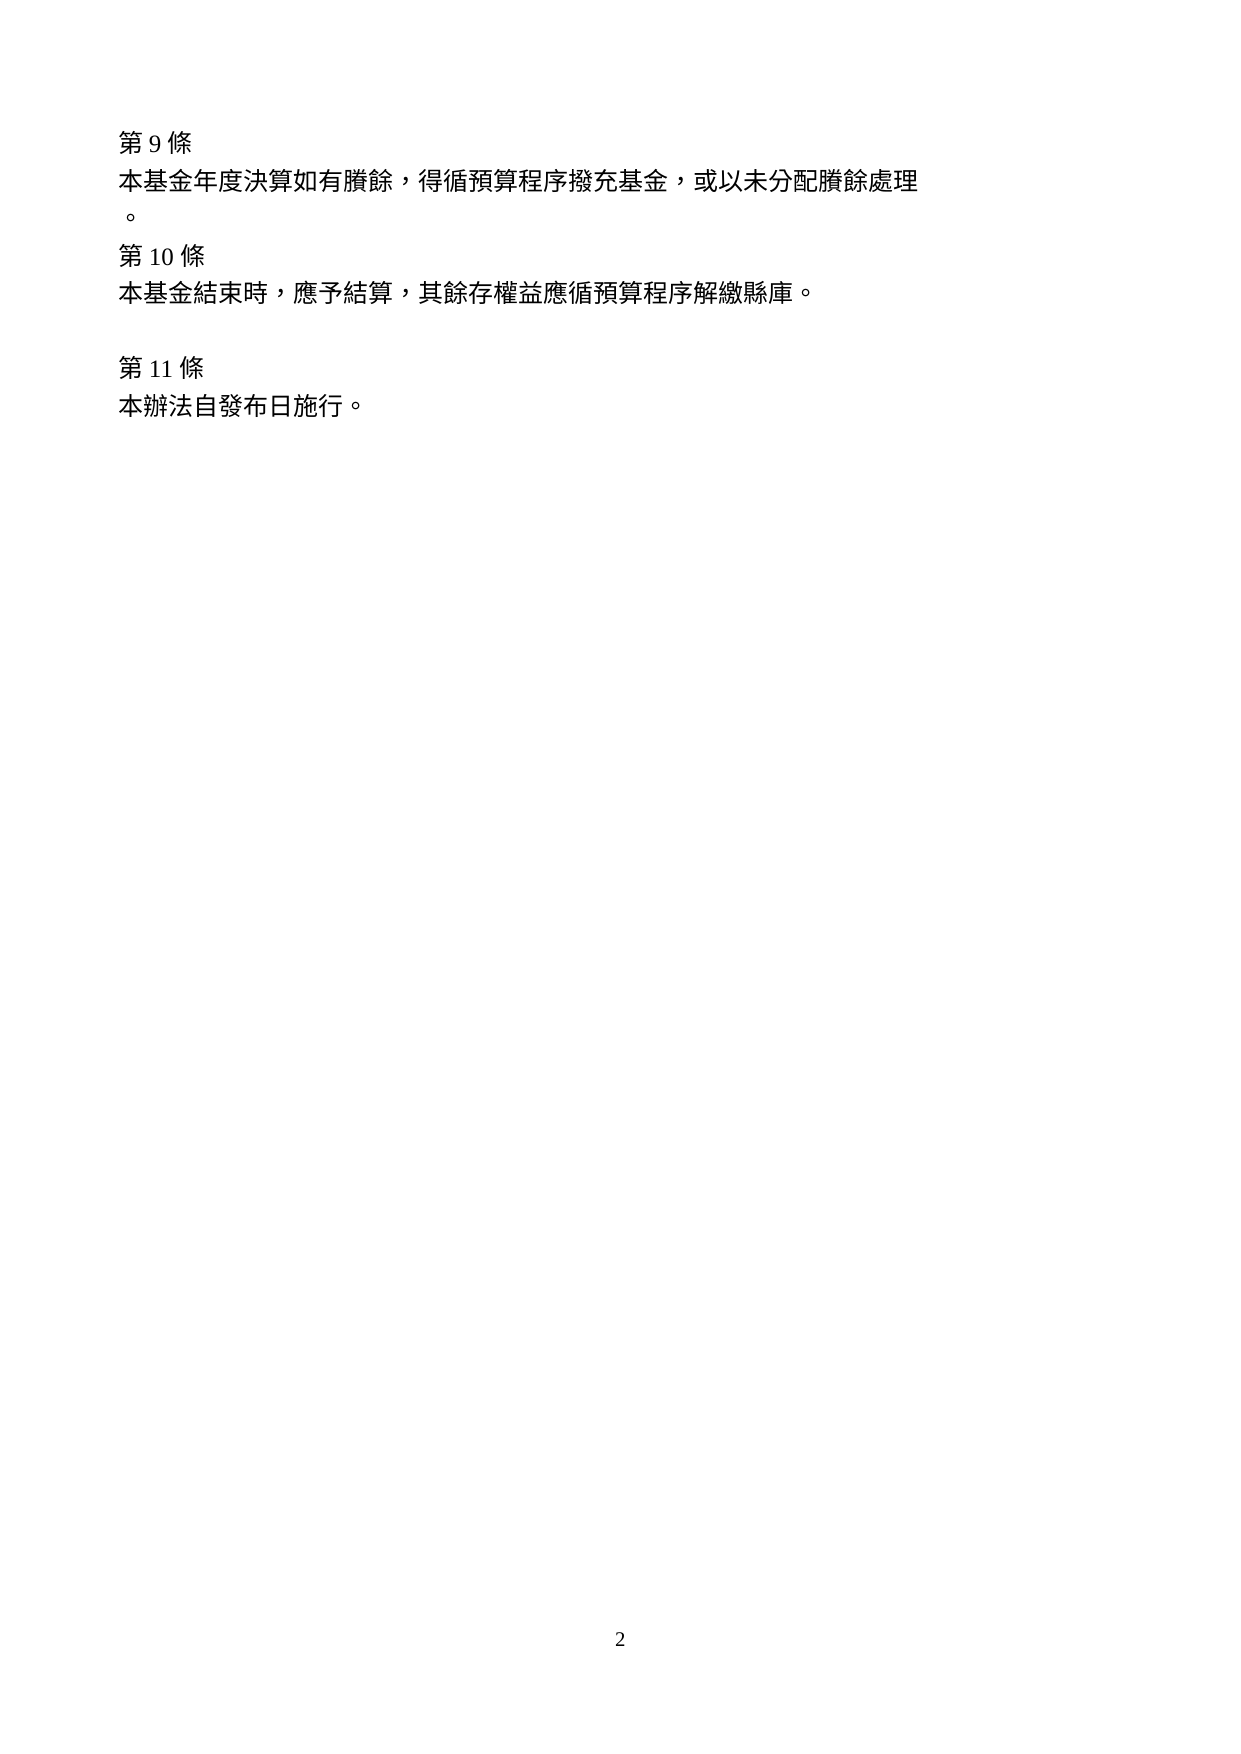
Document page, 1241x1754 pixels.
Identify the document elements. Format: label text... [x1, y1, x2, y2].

text 本基金結束時，應予結算，其餘存權益應循預算程序解繳縣庫。 [118, 273, 1122, 310]
text 第 11 條 [118, 348, 1122, 385]
text 本辦法自發布日施行。 [118, 385, 1122, 423]
text 第 9 條 [118, 123, 1122, 160]
text 第 10 條 [118, 235, 1122, 273]
text 。 [118, 198, 1122, 235]
text 本基金年度決算如有賸餘，得循預算程序撥充基金，或以未分配賸餘處理 [118, 160, 1122, 198]
